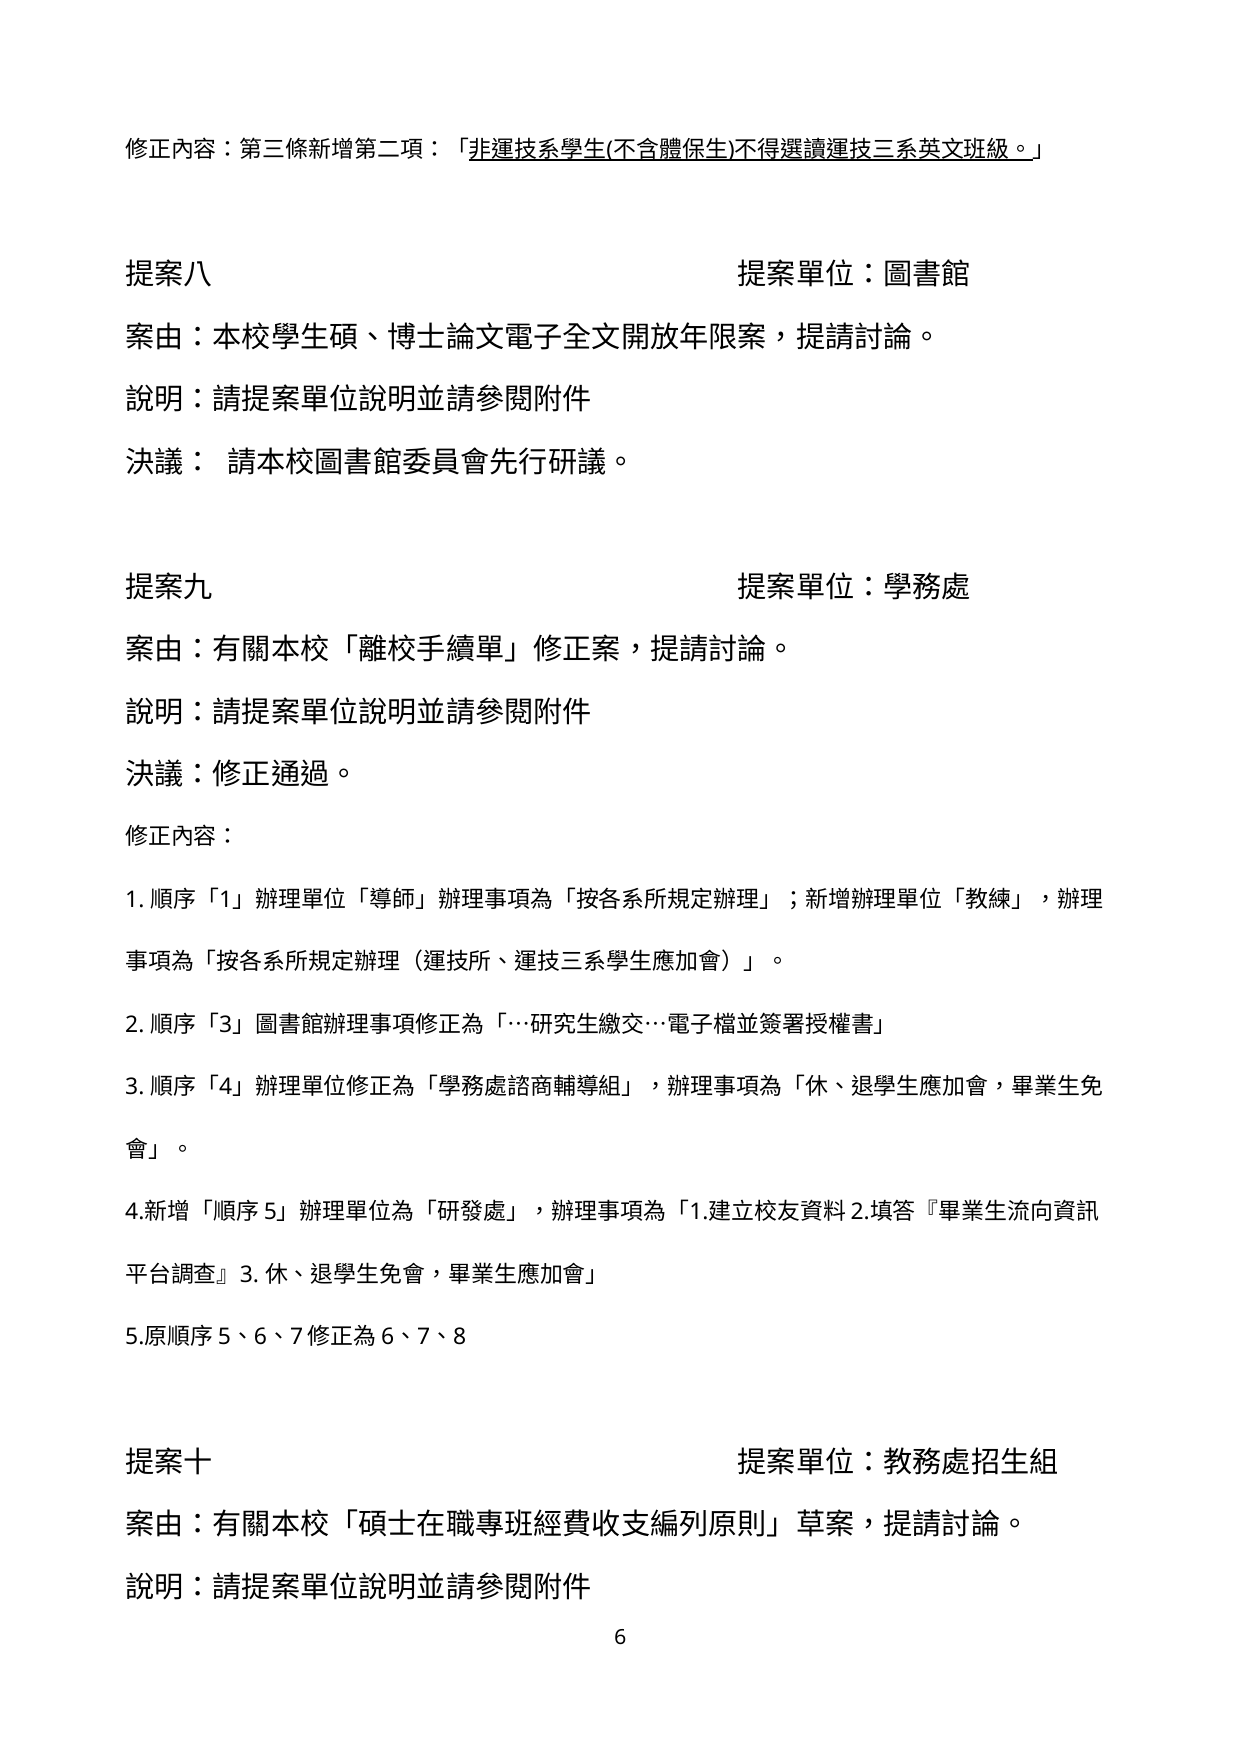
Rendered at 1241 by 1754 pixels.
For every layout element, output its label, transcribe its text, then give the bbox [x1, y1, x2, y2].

text 說明：請提案單位說明並請參閱附件 [125, 1543, 1115, 1605]
text 3. 順序「4」辦理單位修正為「學務處諮商輔導組」，辦理事項為「休、退學生應加會，畢業生免會」。 [125, 1043, 1115, 1168]
text 修正內容：第三條新增第二項：「非運技系學生(不含體保生)不得選讀運技三系英文班級。」 [125, 105, 1115, 168]
text 說明：請提案單位說明並請參閱附件 [125, 668, 1115, 730]
text 案由：有關本校「碩士在職專班經費收支編列原則」草案，提請討論。 [125, 1480, 1115, 1543]
text 2. 順序「3」圖書館辦理事項修正為「…研究生繳交…電子檔並簽署授權書」 [125, 980, 1115, 1043]
text 決議：修正通過。 [125, 730, 1115, 793]
text 案由：有關本校「離校手續單」修正案，提請討論。 [125, 605, 1115, 668]
text 5.原順序5、6、7修正為6、7、8 [125, 1293, 1115, 1355]
text 說明：請提案單位說明並請參閱附件 [125, 355, 1115, 418]
text 提案八 提案單位：圖書館 [125, 230, 1115, 293]
text 4.新增「順序5」辦理單位為「研發處」，辦理事項為「1.建立校友資料2.填答『畢業生流向資訊平台調查』3. 休、退學生免會，畢業生應加會」 [125, 1168, 1115, 1293]
text 案由：本校學生碩、博士論文電子全文開放年限案，提請討論。 [125, 293, 1115, 355]
text 提案十 提案單位：教務處招生組 [125, 1418, 1115, 1480]
text 修正內容： [125, 793, 1115, 855]
text 1. 順序「1」辦理單位「導師」辦理事項為「按各系所規定辦理」；新增辦理單位「教練」，辦理事項為「按各系所規定辦理（運技所、運技三系學生應加會）」。 [125, 855, 1115, 980]
text 提案九 提案單位：學務處 [125, 543, 1115, 605]
text 決議： 請本校圖書館委員會先行研議。 [125, 418, 1115, 480]
